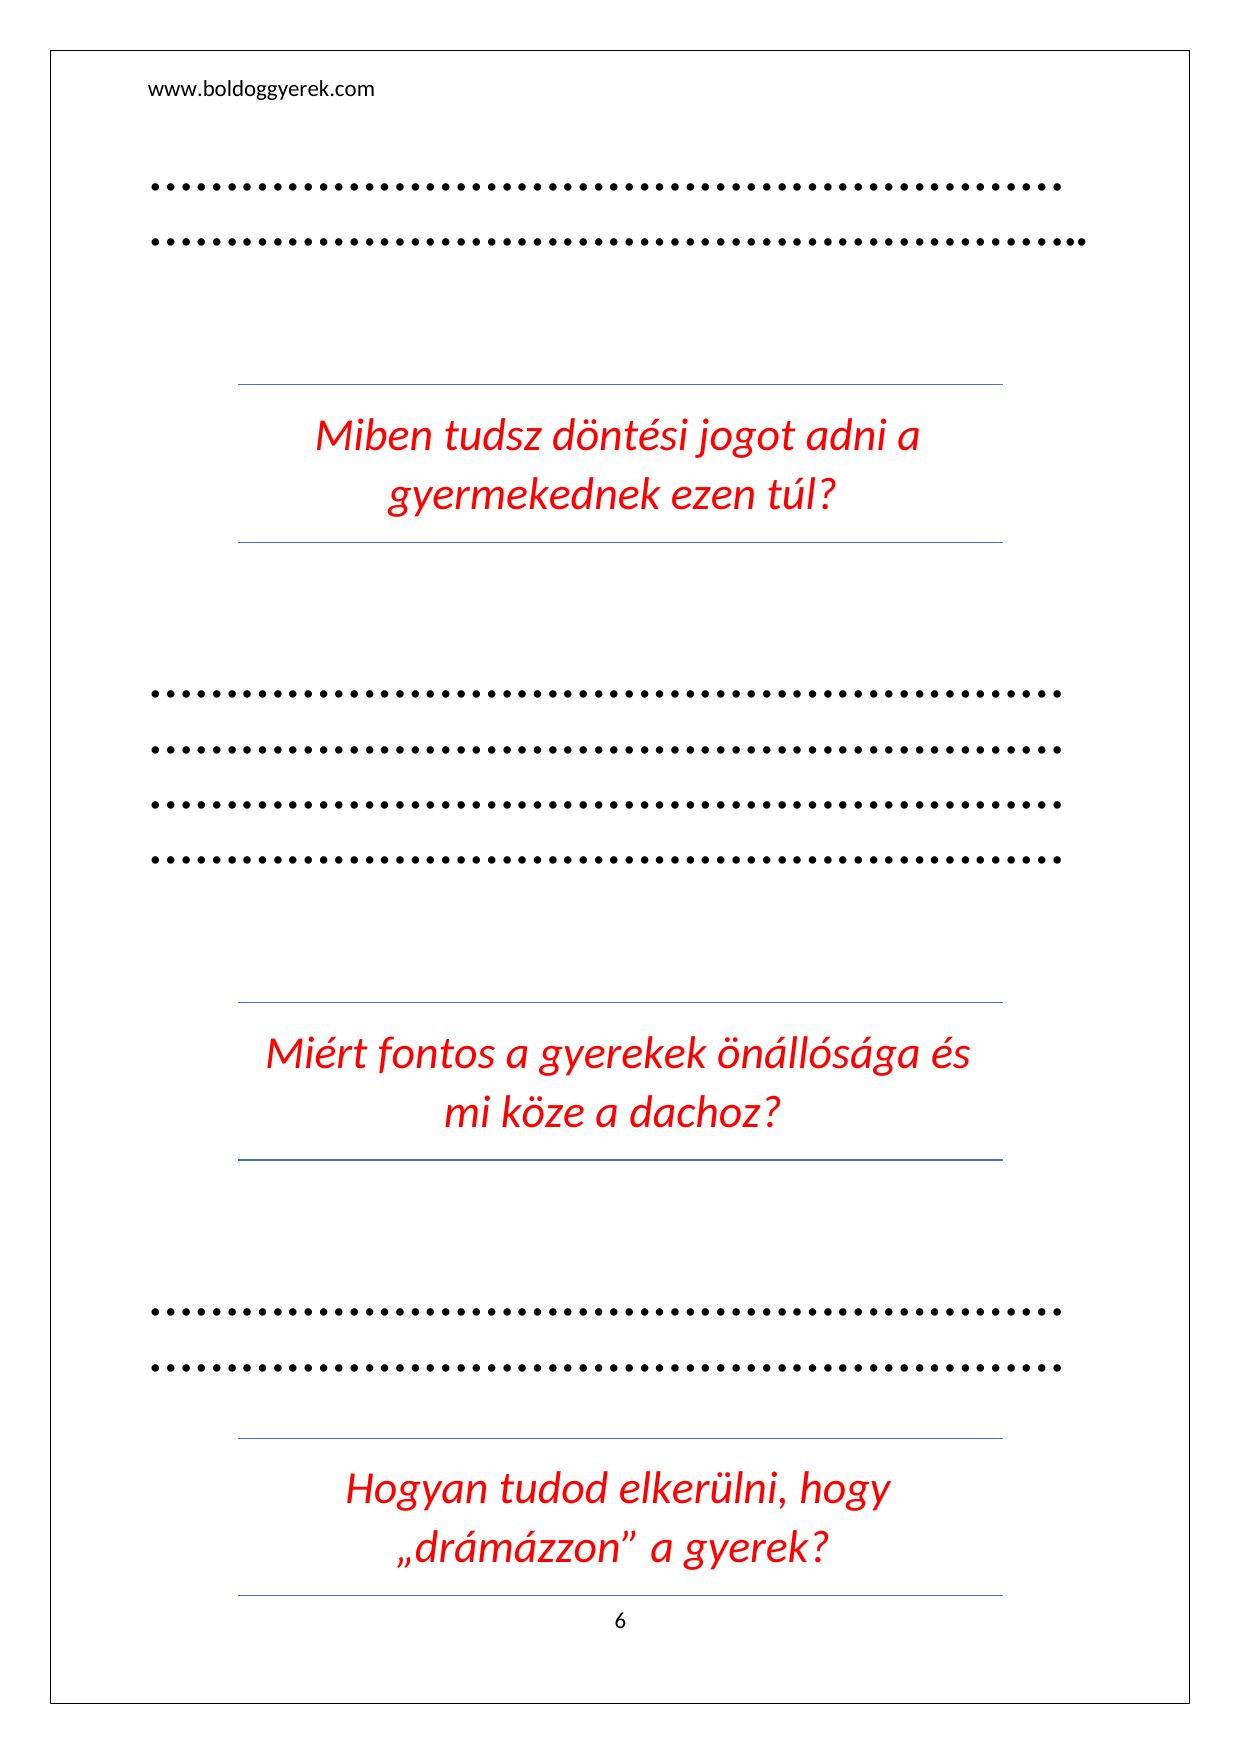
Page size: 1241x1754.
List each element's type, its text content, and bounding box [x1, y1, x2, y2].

text …………………………………………………………………………………………………………………………………………………………………………………………………………………… [148, 655, 1093, 873]
text Miben tudsz döntési jogot adni a gyermekednek ezen túl? [238, 385, 1003, 542]
text ………………………………………………………………………………………………………… [148, 1273, 1093, 1381]
text ………………………………………………………………………………………………………….. [148, 148, 1093, 256]
text Miért fontos a gyerekek önállósága és mi köze a dachoz? [238, 1003, 1003, 1159]
text Hogyan tudod elkerülni, hogy „drámázzon” a gyerek? [238, 1439, 1003, 1595]
